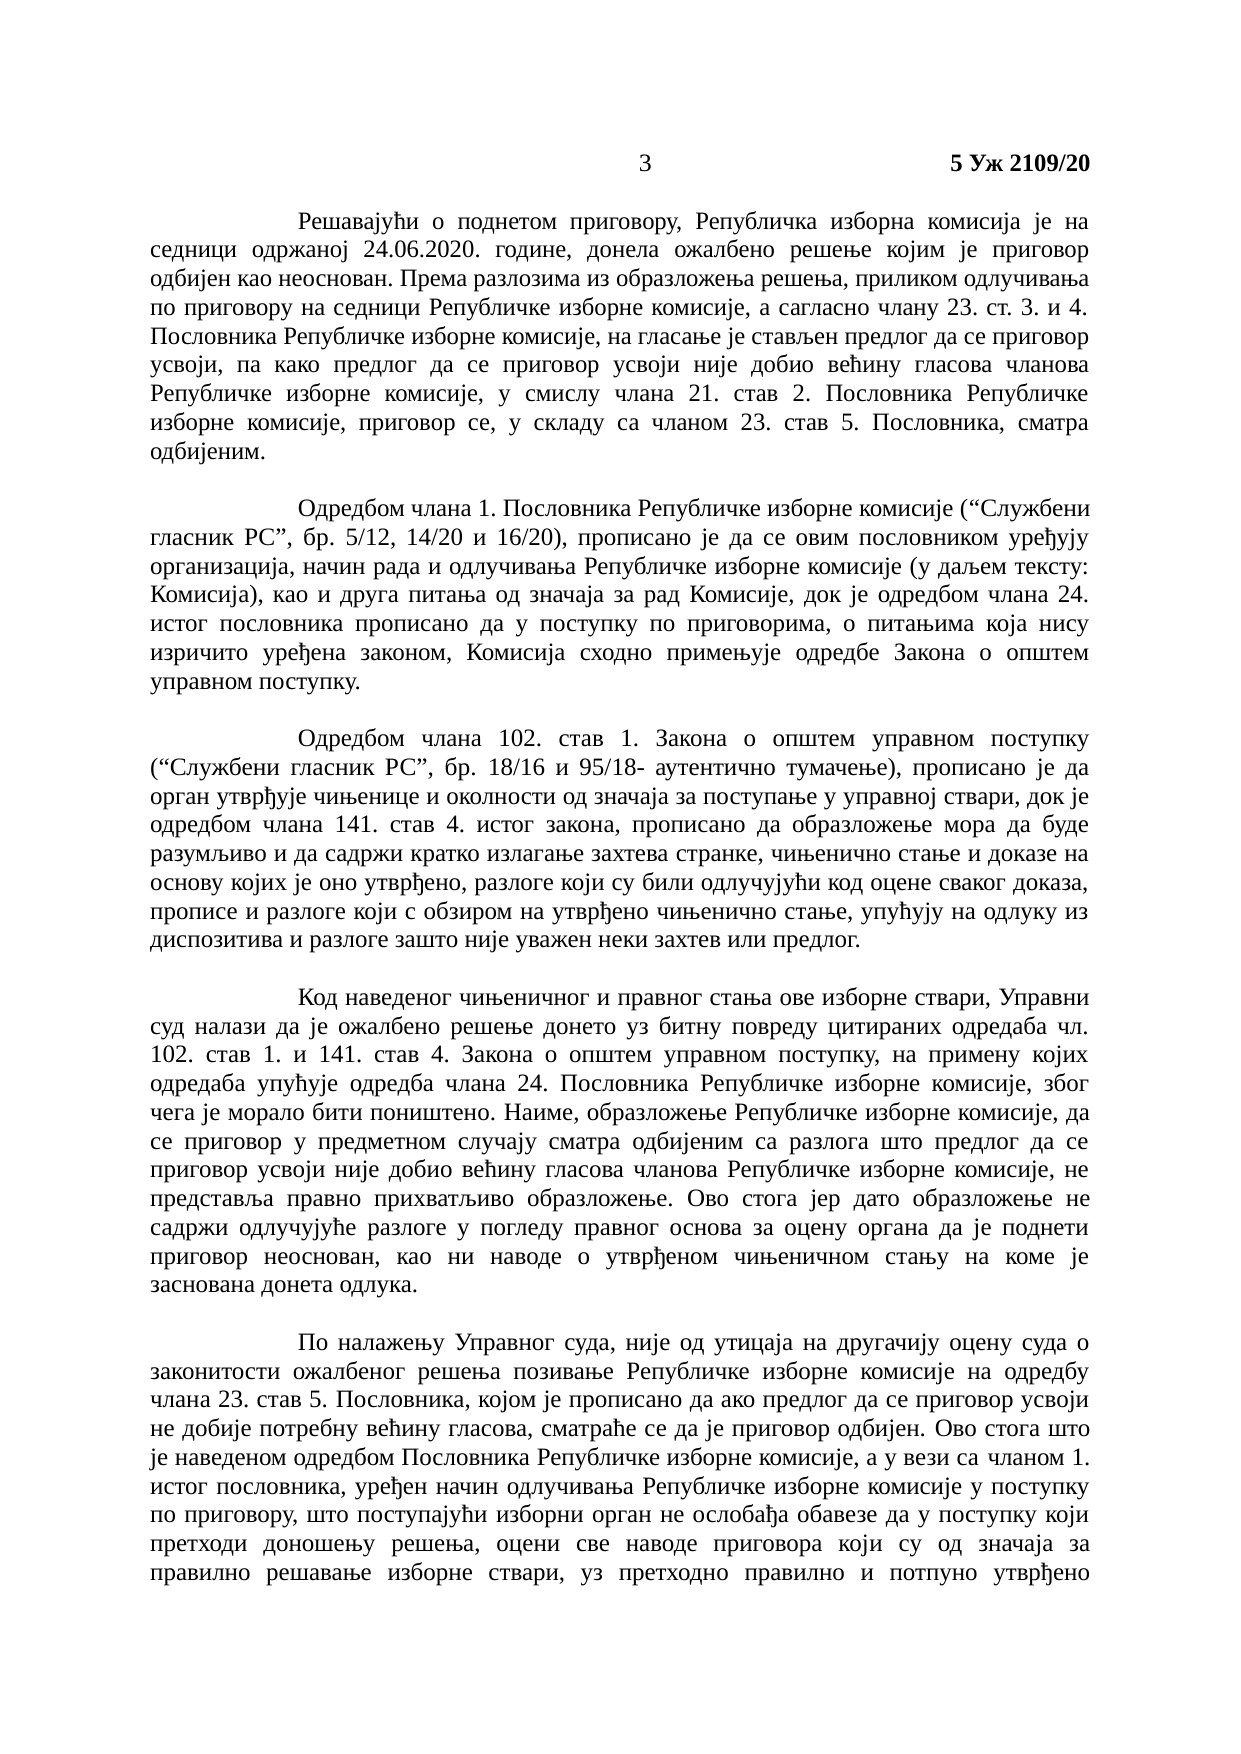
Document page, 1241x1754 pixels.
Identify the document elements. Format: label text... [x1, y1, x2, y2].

text Код наведеног чињеничног и правног стања ове изборне ствари, Управни суд налази да је ожалбено решење донето уз битну повреду цитираних одредаба чл. 102. став 1. и 141. став 4. Закона о општем управном поступку, на примену којих одредаба упућује одредба члана 24. Пословника Републичке изборне комисије, због чега је морало бити поништено. Наиме, образложење Републичке изборне комисије, да се приговор у предметном случају сматра одбијеним са разлога што предлог да се приговор усвоји није добио већину гласова чланова Републичке изборне комисије, не представља правно прихватљиво образложење. Ово стога јер дато образложење не садржи одлучујуће разлоге у погледу правног основа за оцену органа да је поднети приговор неоснован, као ни наводе о утврђеном чињеничном стању на коме је заснована донета одлука. [150, 982, 1090, 1298]
text Одредбом члана 102. став 1. Закона о општем управном поступку (“Службени гласник РС”, бр. 18/16 и 95/18- аутентично тумачење), прописано је да орган утврђује чињенице и околности од значаја за поступање у управној ствари, док је одредбом члана 141. став 4. истог закона, прописано да образложење мора да буде разумљиво и да садржи кратко излагање захтева странке, чињенично стање и доказе на основу којих је оно утврђено, разлоге који су били одлучујући код оцене сваког доказа, прописе и разлоге који с обзиром на утврђено чињенично стање, упућују на одлуку из диспозитива и разлоге зашто није уважен неки захтев или предлог. [150, 723, 1090, 953]
text Одредбом члана 1. Пословника Републичке изборне комисије (“Службени гласник РС”, бр. 5/12, 14/20 и 16/20), прописано је да се овим пословником уређују организација, начин рада и одлучивања Републичке изборне комисије (у даљем тексту: Комисија), као и друга питања од значаја за рад Комисије, док је одредбом члана 24. истог пословника прописано да у поступку по приговорима, о питањима која нису изричито уређена законом, Комисија сходно примењује одредбе Закона о општем управном поступку. [150, 493, 1090, 694]
text Решавајући о поднетом приговору, Републичка изборна комисија је на седници одржаној 24.06.2020. године, донела ожалбено решење којим је приговор одбијен као неоснован. Према разлозима из образложења решења, приликом одлучивања по приговору на седници Републичке изборне комисије, а сагласно члану 23. ст. 3. и 4. Пословника Републичке изборне комисије, на гласање је стављен предлог да се приговор усвоји, па како предлог да се приговор усвоји није добио већину гласова чланова Републичке изборне комисије, у смислу члана 21. став 2. Пословника Републичке изборне комисије, приговор се, у складу са чланом 23. став 5. Пословника, сматра одбијеним. [150, 206, 1090, 464]
text По налажењу Управног суда, није од утицаја на другачију оцену суда о законитости ожалбеног решења позивање Републичке изборне комисије на одредбу члана 23. став 5. Пословника, којом је прописано да ако предлог да се приговор усвоји не добије потребну већину гласова, сматраће се да је приговор одбијен. Ово стога што је наведеном одредбом Пословника Републичке изборне комисије, а у вези са чланом 1. истог пословника, уређен начин одлучивања Републичке изборне комисије у поступку по приговору, што поступајући изборни орган не ослобађа обавезе да у поступку који претходи доношењу решења, оцени све наводе приговора који су од значаја за правилно решавање изборне ствари, уз претходно правилно и потпуно утврђено [150, 1327, 1090, 1586]
